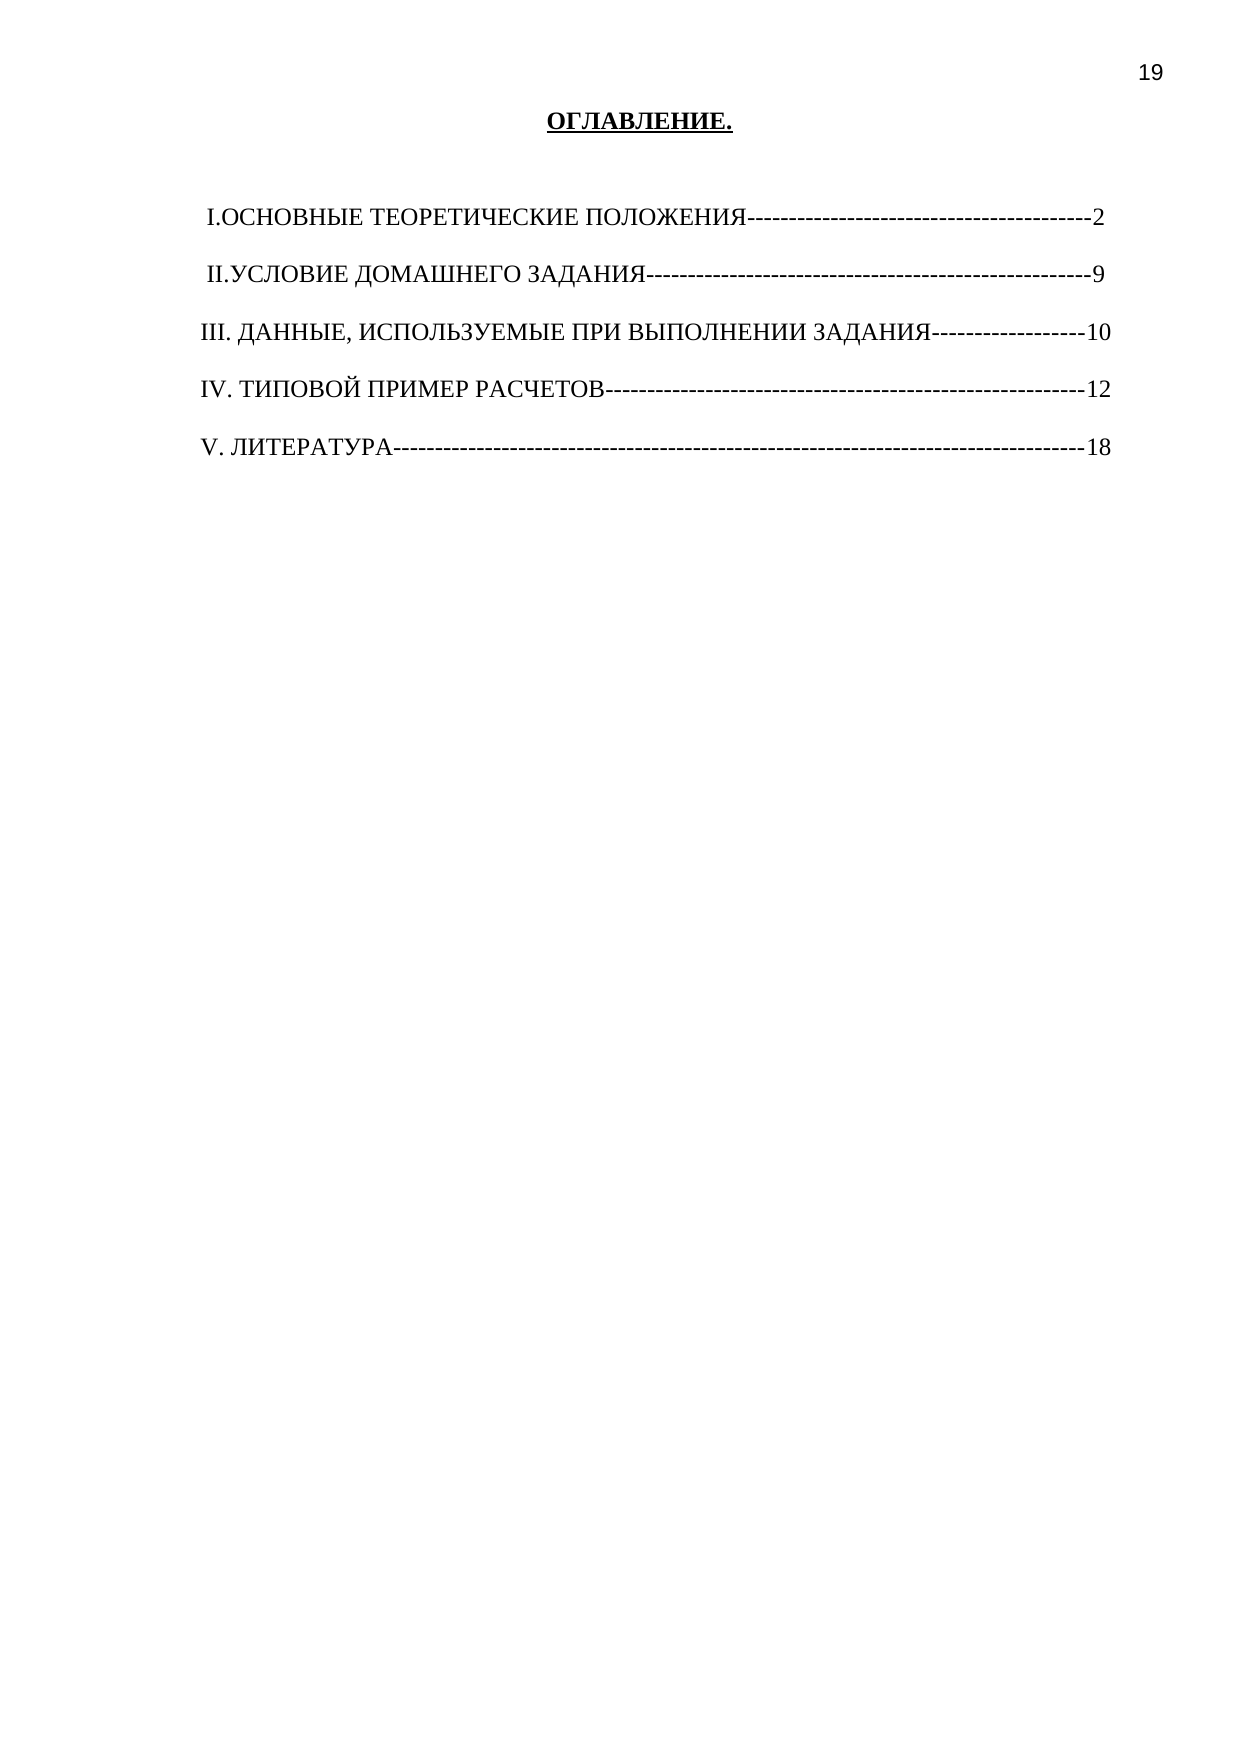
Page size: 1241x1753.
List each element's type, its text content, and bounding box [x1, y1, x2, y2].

text II.УСЛОВИЕ ДОМАШНЕГО ЗАДАНИЯ 9 [148, 259, 1163, 288]
text V. ЛИТЕРАТУРА 18 [148, 432, 1163, 461]
text IV. ТИПОВОЙ ПРИМЕР РАСЧЕТОВ 12 [148, 374, 1163, 403]
text III. ДАННЫЕ, ИСПОЛЬЗУЕМЫЕ ПРИ ВЫПОЛНЕНИИ ЗАДАНИЯ 10 [148, 317, 1163, 346]
text I.ОСНОВНЫЕ ТЕОРЕТИЧЕСКИЕ ПОЛОЖЕНИЯ 2 [148, 202, 1163, 231]
text ОГЛАВЛЕНИЕ. [148, 106, 1118, 135]
